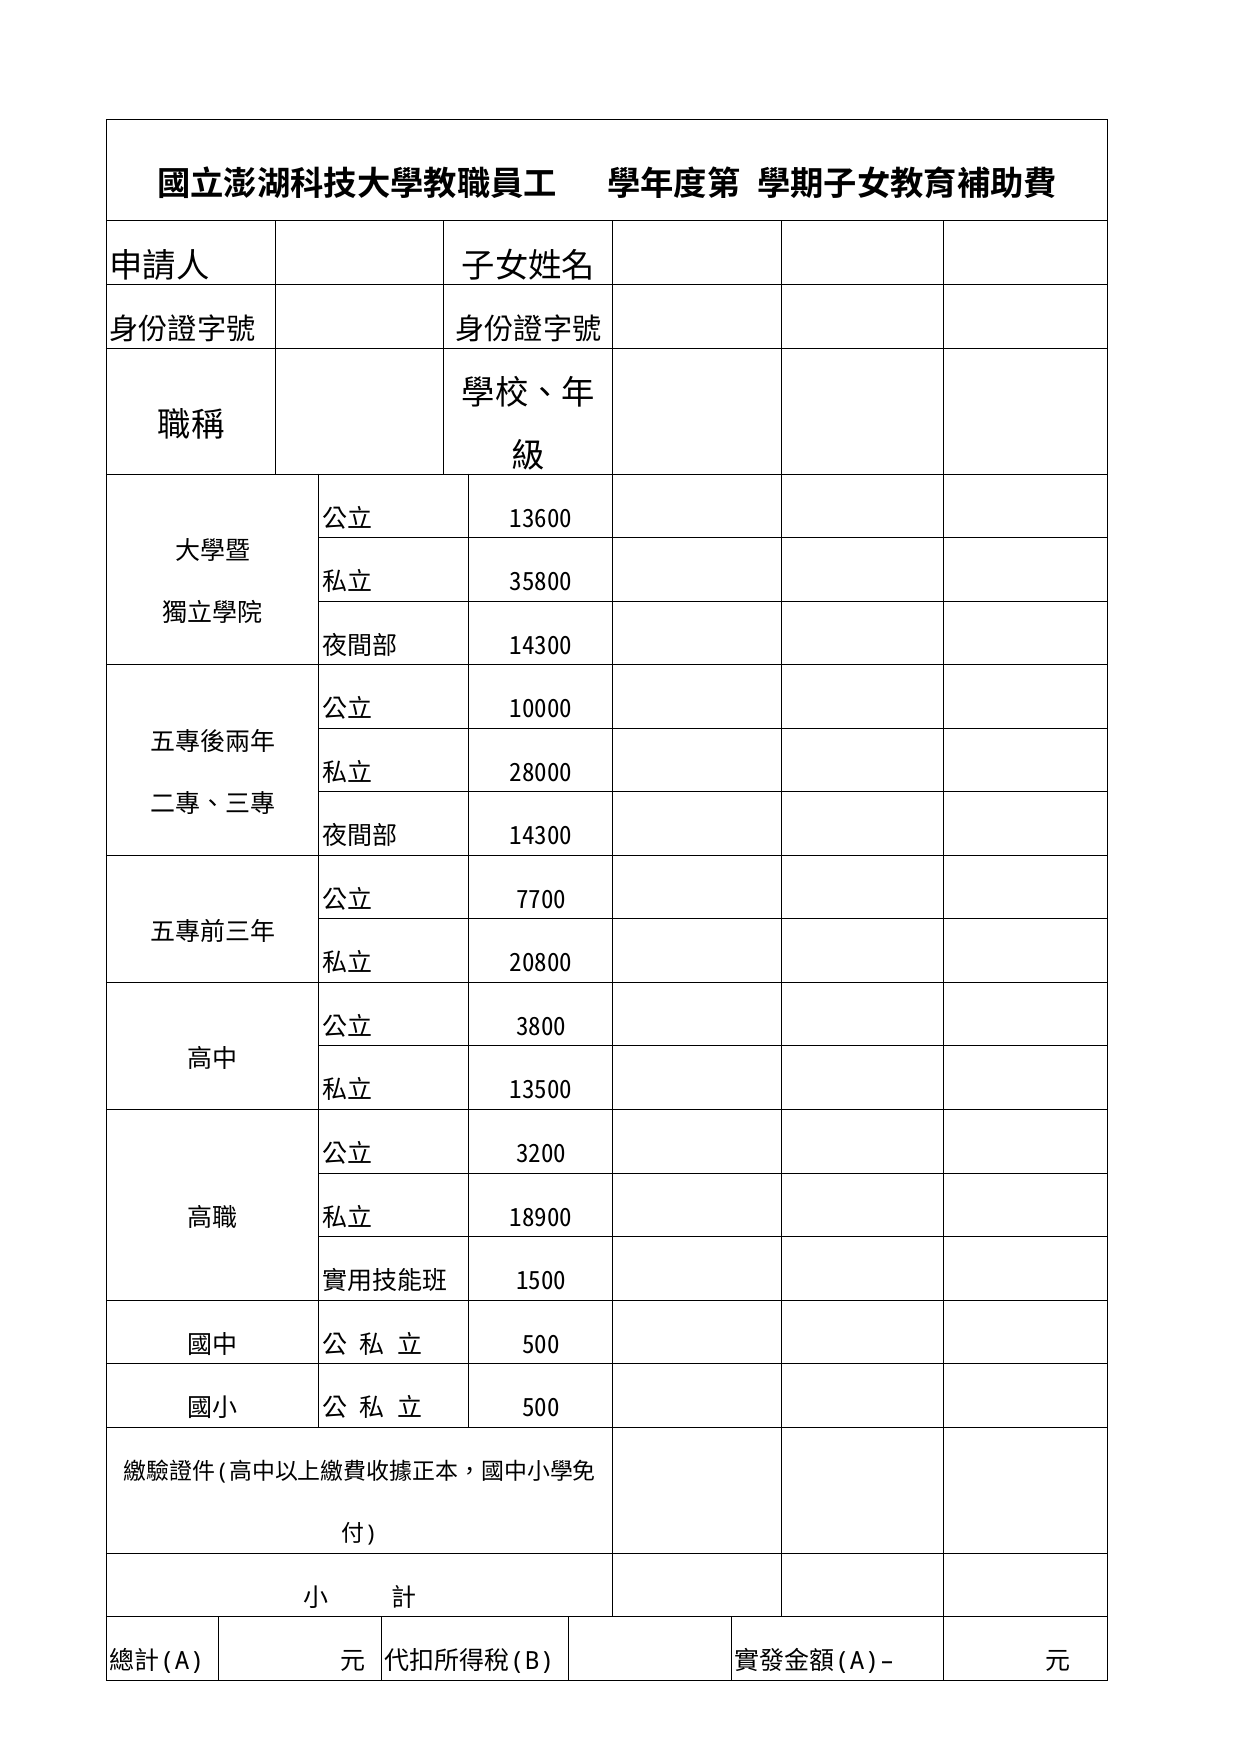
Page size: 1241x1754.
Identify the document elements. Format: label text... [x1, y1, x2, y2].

table_cell 大學暨 獨立學院 [107, 475, 318, 664]
table_cell 國小 [107, 1364, 318, 1427]
table_cell [782, 602, 943, 664]
table_cell 私立 [319, 1046, 468, 1109]
table_cell [944, 1364, 1107, 1427]
table_cell [782, 475, 943, 537]
table_cell [613, 856, 781, 918]
table_cell 私立 [319, 1174, 468, 1236]
table_cell [613, 1046, 781, 1109]
table_cell 代扣所得稅(B) [382, 1617, 568, 1680]
table_cell [782, 1301, 943, 1363]
table_cell 繳驗證件(高中以上繳費收據正本，國中小學免付) [107, 1428, 612, 1553]
table_cell [569, 1617, 731, 1680]
table_cell [613, 1110, 781, 1172]
table_cell 500 [469, 1364, 612, 1427]
table_cell [613, 1174, 781, 1236]
table_cell [613, 919, 781, 982]
table_cell 7700 [469, 856, 612, 918]
table_cell [944, 1110, 1107, 1172]
table_cell [944, 538, 1107, 601]
table_cell 14300 [469, 602, 612, 664]
table_cell [613, 792, 781, 855]
table_cell [944, 919, 1107, 982]
table_cell [613, 983, 781, 1045]
table_cell 身份證字號 [107, 285, 275, 347]
table_cell 申請人 [107, 221, 275, 284]
table_cell 高職 [107, 1110, 318, 1299]
table_cell 小 計 [107, 1554, 612, 1616]
table_cell 元 [944, 1617, 1107, 1680]
table_cell 公立 [319, 475, 468, 537]
table_cell 高中 [107, 983, 318, 1109]
table_cell 500 [469, 1301, 612, 1363]
table_cell 五專後兩年 二專、三專 [107, 665, 318, 855]
table_cell 總計(A) [107, 1617, 218, 1680]
table_cell 學校、年級 [444, 349, 612, 473]
table_cell [613, 602, 781, 664]
table_cell [613, 729, 781, 791]
table_cell [782, 221, 943, 284]
table_cell [944, 1428, 1107, 1553]
table_cell [944, 285, 1107, 347]
table_cell [944, 349, 1107, 473]
table_cell 公立 [319, 665, 468, 728]
table_cell 公立 [319, 856, 468, 918]
table_cell [944, 792, 1107, 855]
table_cell [782, 665, 943, 728]
table_cell [782, 1554, 943, 1616]
table_cell [613, 1301, 781, 1363]
table_cell 私立 [319, 919, 468, 982]
table_cell 五專前三年 [107, 856, 318, 982]
table_header 國立澎湖科技大學教職員工 學年度第 學期子女教育補助費 [107, 120, 1107, 220]
table_cell 13500 [469, 1046, 612, 1109]
table_cell [276, 221, 443, 284]
table_cell [944, 1046, 1107, 1109]
table_cell 35800 [469, 538, 612, 601]
table_cell [944, 665, 1107, 728]
table_cell 夜間部 [319, 602, 468, 664]
table_cell [944, 1237, 1107, 1299]
table_cell [782, 1046, 943, 1109]
table_cell [782, 983, 943, 1045]
table_cell 公 私 立 [319, 1364, 468, 1427]
table_cell [613, 1237, 781, 1299]
table_cell 職稱 [107, 349, 275, 473]
table_cell 20800 [469, 919, 612, 982]
table_cell [944, 221, 1107, 284]
table_cell 公 私 立 [319, 1301, 468, 1363]
table_cell 實發金額(A)– [732, 1617, 943, 1680]
table_cell [782, 1174, 943, 1236]
table_cell [613, 221, 781, 284]
table_cell 實用技能班 [319, 1237, 468, 1299]
table_cell [613, 1364, 781, 1427]
table_cell 私立 [319, 538, 468, 601]
table_cell [944, 729, 1107, 791]
table_cell 身份證字號 [444, 285, 612, 347]
table_cell [276, 285, 443, 347]
table_cell [613, 665, 781, 728]
table_cell [782, 856, 943, 918]
table_cell [782, 919, 943, 982]
table_cell [782, 1110, 943, 1172]
table_cell [782, 1237, 943, 1299]
table_cell 18900 [469, 1174, 612, 1236]
table_cell [782, 1428, 943, 1553]
table_cell 夜間部 [319, 792, 468, 855]
table_cell 元 [219, 1617, 381, 1680]
table_cell [613, 1554, 781, 1616]
table_cell [944, 1301, 1107, 1363]
table_cell [613, 1428, 781, 1553]
table_cell [782, 538, 943, 601]
table_cell [613, 285, 781, 347]
table_cell 14300 [469, 792, 612, 855]
table_cell [944, 602, 1107, 664]
table_cell 13600 [469, 475, 612, 537]
table_cell 10000 [469, 665, 612, 728]
table_cell 子女姓名 [444, 221, 612, 284]
table_cell 公立 [319, 1110, 468, 1172]
table_cell [944, 1174, 1107, 1236]
table_cell [944, 1554, 1107, 1616]
table_cell [782, 792, 943, 855]
table_cell 1500 [469, 1237, 612, 1299]
table_cell [782, 349, 943, 473]
table_cell [613, 538, 781, 601]
table_cell [613, 475, 781, 537]
table_cell 私立 [319, 729, 468, 791]
table_cell 3200 [469, 1110, 612, 1172]
table_cell [782, 729, 943, 791]
table_cell 國中 [107, 1301, 318, 1363]
table_cell [944, 475, 1107, 537]
table_cell [782, 1364, 943, 1427]
table_cell 3800 [469, 983, 612, 1045]
table_cell 公立 [319, 983, 468, 1045]
table_cell [782, 285, 943, 347]
table_cell [944, 856, 1107, 918]
table_cell [276, 349, 443, 473]
table_cell [944, 983, 1107, 1045]
table_cell 28000 [469, 729, 612, 791]
table_cell [613, 349, 781, 473]
